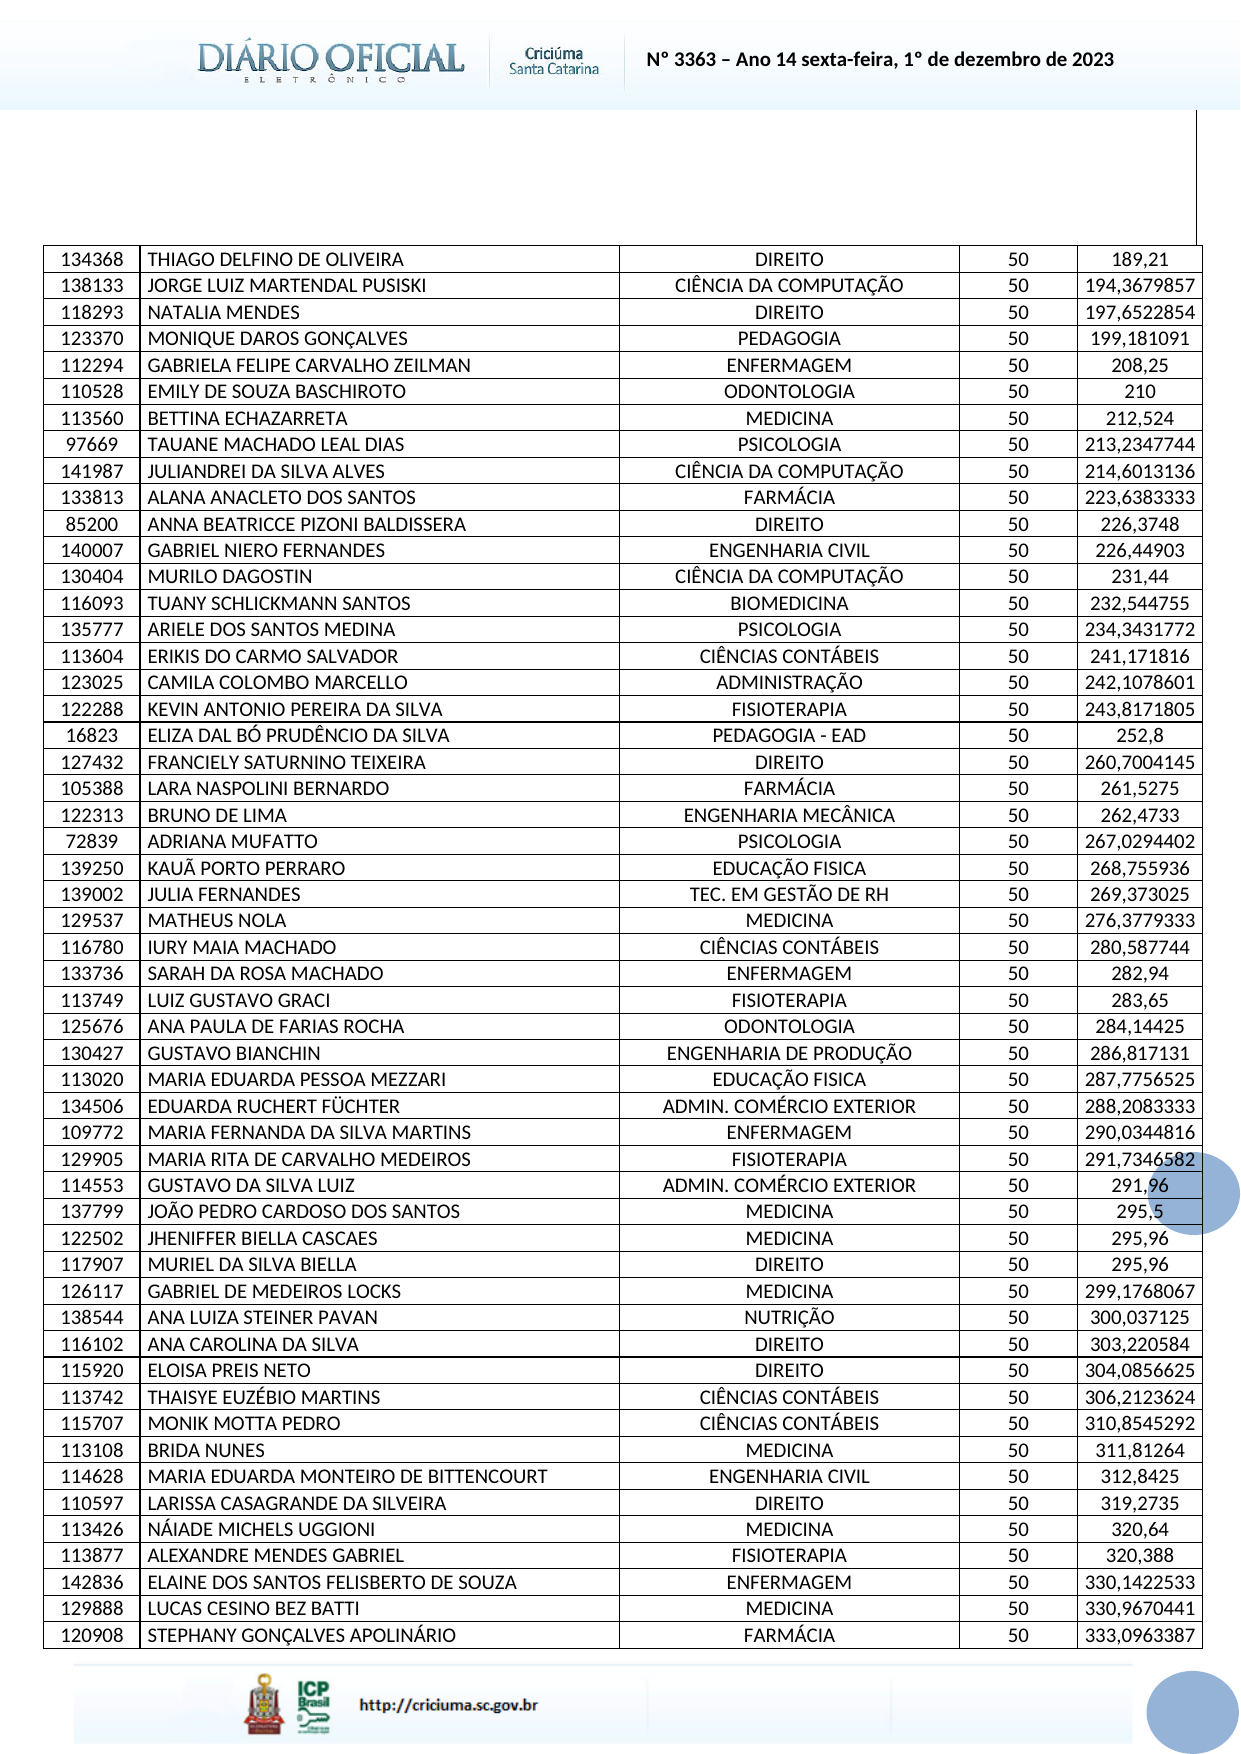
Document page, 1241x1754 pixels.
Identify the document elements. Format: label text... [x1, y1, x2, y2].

table_cell BETTINA ECHAZARRETA [141, 405, 619, 430]
table_cell ENFERMAGEM [620, 352, 959, 377]
table_cell ELOISA PREIS NETO [141, 1358, 619, 1383]
table_cell 134368 [44, 246, 139, 272]
table_cell TEC. EM GESTÃO DE RH [620, 881, 959, 907]
table_cell 226,44903 [1078, 537, 1202, 563]
table_cell ADMINISTRAÇÃO [620, 670, 959, 695]
table_cell 110597 [44, 1490, 139, 1515]
table_cell 115920 [44, 1358, 139, 1383]
table_cell FARMÁCIA [620, 484, 959, 510]
table_cell 226,3748 [1078, 511, 1202, 536]
table_cell 50 [960, 590, 1077, 616]
table_cell 50 [960, 1410, 1077, 1436]
table_cell MARIA RITA DE CARVALHO MEDEIROS [141, 1146, 619, 1171]
table_cell GABRIEL NIERO FERNANDES [141, 537, 619, 563]
table_cell 261,5275 [1078, 775, 1202, 801]
table_cell STEPHANY GONÇALVES APOLINÁRIO [141, 1622, 619, 1647]
table_cell 50 [960, 987, 1077, 1012]
table_cell DIREITO [620, 1252, 959, 1277]
table_cell 50 [960, 723, 1077, 748]
table_cell 139002 [44, 881, 139, 907]
table_cell 282,94 [1078, 961, 1202, 986]
table_cell FISIOTERAPIA [620, 1543, 959, 1568]
table_cell ENGENHARIA MECÂNICA [620, 802, 959, 827]
table_cell 50 [960, 1569, 1077, 1594]
table_cell 133736 [44, 961, 139, 986]
table_cell BIOMEDICINA [620, 590, 959, 616]
table_cell 50 [960, 458, 1077, 483]
table_cell 129905 [44, 1146, 139, 1171]
table_cell 50 [960, 511, 1077, 536]
table_cell BRIDA NUNES [141, 1437, 619, 1462]
table_cell 50 [960, 431, 1077, 457]
table_cell 287,7756525 [1078, 1066, 1202, 1092]
table_cell ANA LUIZA STEINER PAVAN [141, 1305, 619, 1330]
table_cell 223,6383333 [1078, 484, 1202, 510]
table_cell MARIA EDUARDA MONTEIRO DE BITTENCOURT [141, 1463, 619, 1489]
table_cell NÁIADE MICHELS UGGIONI [141, 1516, 619, 1542]
table_cell 189,21 [1078, 246, 1202, 272]
table_cell CAMILA COLOMBO MARCELLO [141, 670, 619, 695]
table_cell CIÊNCIA DA COMPUTAÇÃO [620, 458, 959, 483]
table_cell 113108 [44, 1437, 139, 1462]
table_cell 113426 [44, 1516, 139, 1542]
table_cell EMILY DE SOUZA BASCHIROTO [141, 379, 619, 404]
table_cell 50 [960, 1384, 1077, 1409]
table_cell FISIOTERAPIA [620, 1146, 959, 1171]
table_cell KAUÃ PORTO PERRARO [141, 855, 619, 880]
table_cell 210 [1078, 379, 1202, 404]
table_cell 286,817131 [1078, 1040, 1202, 1065]
table_cell 268,755936 [1078, 855, 1202, 880]
table_cell 139250 [44, 855, 139, 880]
table_cell LARISSA CASAGRANDE DA SILVEIRA [141, 1490, 619, 1515]
table_cell 299,1768067 [1078, 1278, 1202, 1303]
table_cell 116780 [44, 934, 139, 959]
table_cell IURY MAIA MACHADO [141, 934, 619, 959]
table_cell 97669 [44, 431, 139, 457]
table_cell 50 [960, 352, 1077, 377]
table_cell 50 [960, 379, 1077, 404]
table_cell 138544 [44, 1305, 139, 1330]
table_cell PSICOLOGIA [620, 828, 959, 854]
table_cell 252,8 [1078, 723, 1202, 748]
table_cell 109772 [44, 1119, 139, 1145]
table_cell 50 [960, 1066, 1077, 1092]
table_cell 300,037125 [1078, 1305, 1202, 1330]
table_cell DIREITO [620, 246, 959, 272]
table_cell 113749 [44, 987, 139, 1012]
table_cell GABRIELA FELIPE CARVALHO ZEILMAN [141, 352, 619, 377]
table_cell EDUCAÇÃO FISICA [620, 1066, 959, 1092]
table_cell 113020 [44, 1066, 139, 1092]
table_cell GUSTAVO BIANCHIN [141, 1040, 619, 1065]
table_cell ELIZA DAL BÓ PRUDÊNCIO DA SILVA [141, 723, 619, 748]
table_cell 242,1078601 [1078, 670, 1202, 695]
table_cell MEDICINA [620, 1278, 959, 1303]
table_cell 72839 [44, 828, 139, 854]
table_cell 114628 [44, 1463, 139, 1489]
table_cell BRUNO DE LIMA [141, 802, 619, 827]
table_cell CIÊNCIAS CONTÁBEIS [620, 643, 959, 668]
table_cell 283,65 [1078, 987, 1202, 1012]
table_cell 127432 [44, 749, 139, 774]
table_cell 311,81264 [1078, 1437, 1202, 1462]
table_cell 304,0856625 [1078, 1358, 1202, 1383]
table_cell 50 [960, 696, 1077, 721]
table_cell PEDAGOGIA [620, 326, 959, 351]
table_cell ARIELE DOS SANTOS MEDINA [141, 617, 619, 642]
table_cell MEDICINA [620, 908, 959, 933]
table_cell 50 [960, 934, 1077, 959]
table_cell 50 [960, 749, 1077, 774]
table_cell 50 [960, 775, 1077, 801]
table_cell 113877 [44, 1543, 139, 1568]
table_cell 243,8171805 [1078, 696, 1202, 721]
table_cell 234,3431772 [1078, 617, 1202, 642]
table_cell GABRIEL DE MEDEIROS LOCKS [141, 1278, 619, 1303]
table_cell 50 [960, 961, 1077, 986]
table_cell 50 [960, 1199, 1077, 1224]
table_cell MEDICINA [620, 405, 959, 430]
table_cell CIÊNCIA DA COMPUTAÇÃO [620, 273, 959, 298]
table_cell MONIQUE DAROS GONÇALVES [141, 326, 619, 351]
table_cell 330,9670441 [1078, 1596, 1202, 1621]
table_cell 50 [960, 1622, 1077, 1647]
table_cell ENGENHARIA DE PRODUÇÃO [620, 1040, 959, 1065]
table_cell 197,6522854 [1078, 299, 1202, 324]
table_cell 50 [960, 1225, 1077, 1251]
table_cell 85200 [44, 511, 139, 536]
table_cell MARIA EDUARDA PESSOA MEZZARI [141, 1066, 619, 1092]
table_cell 135777 [44, 617, 139, 642]
table_cell ENFERMAGEM [620, 961, 959, 986]
table_cell FRANCIELY SATURNINO TEIXEIRA [141, 749, 619, 774]
table_cell 140007 [44, 537, 139, 563]
table_cell 126117 [44, 1278, 139, 1303]
table_cell 116102 [44, 1331, 139, 1356]
table_cell 50 [960, 1305, 1077, 1330]
table_cell ELAINE DOS SANTOS FELISBERTO DE SOUZA [141, 1569, 619, 1594]
table_cell 295,96 [1078, 1225, 1202, 1251]
table_cell THAISYE EUZÉBIO MARTINS [141, 1384, 619, 1409]
table_cell 142836 [44, 1569, 139, 1594]
table_cell EDUCAÇÃO FISICA [620, 855, 959, 880]
table_cell PSICOLOGIA [620, 431, 959, 457]
table_cell 260,7004145 [1078, 749, 1202, 774]
table_cell 50 [960, 855, 1077, 880]
table_cell 50 [960, 1172, 1077, 1198]
table_cell 295,5 [1078, 1199, 1161, 1224]
table_cell 125676 [44, 1014, 139, 1039]
table_cell 330,1422533 [1078, 1569, 1202, 1594]
table_cell 141987 [44, 458, 139, 483]
table_cell LARA NASPOLINI BERNARDO [141, 775, 619, 801]
table_cell DIREITO [620, 749, 959, 774]
table_cell DIREITO [620, 1490, 959, 1515]
table_cell 50 [960, 537, 1077, 563]
table_cell 50 [960, 1463, 1077, 1489]
table_cell 50 [960, 802, 1077, 827]
table_cell 113742 [44, 1384, 139, 1409]
table_cell 232,544755 [1078, 590, 1202, 616]
table_cell 50 [960, 1146, 1077, 1171]
table_cell 50 [960, 828, 1077, 854]
table_cell 262,4733 [1078, 802, 1202, 827]
table_cell 122288 [44, 696, 139, 721]
table_cell ANA CAROLINA DA SILVA [141, 1331, 619, 1356]
table_cell 214,6013136 [1078, 458, 1202, 483]
table_cell 50 [960, 1516, 1077, 1542]
table_cell MONIK MOTTA PEDRO [141, 1410, 619, 1436]
table_cell NUTRIÇÃO [620, 1305, 959, 1330]
table_cell 105388 [44, 775, 139, 801]
table_cell ENGENHARIA CIVIL [620, 537, 959, 563]
table_cell MEDICINA [620, 1437, 959, 1462]
table_cell 50 [960, 617, 1077, 642]
table_cell PEDAGOGIA - EAD [620, 723, 959, 748]
table_cell 50 [960, 643, 1077, 668]
table_cell ENFERMAGEM [620, 1119, 959, 1145]
table_cell 231,44 [1078, 564, 1202, 589]
table_cell 123370 [44, 326, 139, 351]
table_cell 50 [960, 908, 1077, 933]
table_cell EDUARDA RUCHERT FÜCHTER [141, 1093, 619, 1118]
table_cell 130427 [44, 1040, 139, 1065]
table_cell 310,8545292 [1078, 1410, 1202, 1436]
table_cell DIREITO [620, 511, 959, 536]
table_cell 129537 [44, 908, 139, 933]
table_cell ENGENHARIA CIVIL [620, 1463, 959, 1489]
table_cell 269,373025 [1078, 881, 1202, 907]
table_cell 137799 [44, 1199, 139, 1224]
table_cell FARMÁCIA [620, 1622, 959, 1647]
table_cell 112294 [44, 352, 139, 377]
table_cell 208,25 [1078, 352, 1202, 377]
table_cell NATALIA MENDES [141, 299, 619, 324]
table_cell 213,2347744 [1078, 431, 1202, 457]
table_cell 50 [960, 1278, 1077, 1303]
table_cell JORGE LUIZ MARTENDAL PUSISKI [141, 273, 619, 298]
table_cell DIREITO [620, 1358, 959, 1383]
table_cell 123025 [44, 670, 139, 695]
table_cell 291,7346582 [1078, 1146, 1202, 1171]
table_cell MEDICINA [620, 1596, 959, 1621]
table_cell JULIA FERNANDES [141, 881, 619, 907]
table_cell FISIOTERAPIA [620, 987, 959, 1012]
table_cell 50 [960, 484, 1077, 510]
table_cell 50 [960, 273, 1077, 298]
table_cell 50 [960, 1252, 1077, 1277]
table_cell FISIOTERAPIA [620, 696, 959, 721]
table_cell 50 [960, 881, 1077, 907]
table_cell DIREITO [620, 1331, 959, 1356]
table_cell DIREITO [620, 299, 959, 324]
table_cell 120908 [44, 1622, 139, 1647]
table_cell ENFERMAGEM [620, 1569, 959, 1594]
table_cell ODONTOLOGIA [620, 1014, 959, 1039]
table_cell 50 [960, 670, 1077, 695]
table_cell 50 [960, 1358, 1077, 1383]
table_cell TAUANE MACHADO LEAL DIAS [141, 431, 619, 457]
table_cell MARIA FERNANDA DA SILVA MARTINS [141, 1119, 619, 1145]
table_cell JULIANDREI DA SILVA ALVES [141, 458, 619, 483]
table_cell 50 [960, 564, 1077, 589]
table_cell LUCAS CESINO BEZ BATTI [141, 1596, 619, 1621]
table_cell MURILO DAGOSTIN [141, 564, 619, 589]
table_cell 129888 [44, 1596, 139, 1621]
table_cell 113604 [44, 643, 139, 668]
table_cell 199,181091 [1078, 326, 1202, 351]
table_cell 291,96 [1078, 1172, 1153, 1198]
table_cell ANNA BEATRICCE PIZONI BALDISSERA [141, 511, 619, 536]
table_cell 333,0963387 [1078, 1622, 1202, 1647]
table_cell 122313 [44, 802, 139, 827]
table_cell 212,524 [1078, 405, 1202, 430]
table_cell 319,2735 [1078, 1490, 1202, 1515]
table_cell 50 [960, 1040, 1077, 1065]
table_cell ADMIN. COMÉRCIO EXTERIOR [620, 1172, 959, 1198]
table_cell TUANY SCHLICKMANN SANTOS [141, 590, 619, 616]
table_cell 117907 [44, 1252, 139, 1277]
table_cell GUSTAVO DA SILVA LUIZ [141, 1172, 619, 1198]
table_cell CIÊNCIA DA COMPUTAÇÃO [620, 564, 959, 589]
table_cell ODONTOLOGIA [620, 379, 959, 404]
table_cell 50 [960, 1093, 1077, 1118]
table_cell 241,171816 [1078, 643, 1202, 668]
table_cell 50 [960, 405, 1077, 430]
table_cell 122502 [44, 1225, 139, 1251]
table_cell 303,220584 [1078, 1331, 1202, 1356]
table_cell 114553 [44, 1172, 139, 1198]
table_cell 50 [960, 326, 1077, 351]
table_cell ADRIANA MUFATTO [141, 828, 619, 854]
table_cell 290,0344816 [1078, 1119, 1202, 1145]
table_cell 288,2083333 [1078, 1093, 1202, 1118]
table_cell MEDICINA [620, 1225, 959, 1251]
table_cell JHENIFFER BIELLA CASCAES [141, 1225, 619, 1251]
table_cell 118293 [44, 299, 139, 324]
table_cell JOÃO PEDRO CARDOSO DOS SANTOS [141, 1199, 619, 1224]
table_cell MATHEUS NOLA [141, 908, 619, 933]
table_cell 50 [960, 1543, 1077, 1568]
table_cell LUIZ GUSTAVO GRACI [141, 987, 619, 1012]
table_cell 115707 [44, 1410, 139, 1436]
table_cell ADMIN. COMÉRCIO EXTERIOR [620, 1093, 959, 1118]
table_cell 284,14425 [1078, 1014, 1202, 1039]
table_cell 134506 [44, 1093, 139, 1118]
table_cell 50 [960, 1490, 1077, 1515]
table_cell 113560 [44, 405, 139, 430]
table_cell 295,96 [1078, 1252, 1202, 1277]
table_cell 312,8425 [1078, 1463, 1202, 1489]
table_cell 306,2123624 [1078, 1384, 1202, 1409]
table_cell CIÊNCIAS CONTÁBEIS [620, 934, 959, 959]
table_cell ALEXANDRE MENDES GABRIEL [141, 1543, 619, 1568]
table_cell FARMÁCIA [620, 775, 959, 801]
table_cell CIÊNCIAS CONTÁBEIS [620, 1410, 959, 1436]
table_cell 133813 [44, 484, 139, 510]
table_cell 280,587744 [1078, 934, 1202, 959]
table_cell 116093 [44, 590, 139, 616]
table_cell THIAGO DELFINO DE OLIVEIRA [141, 246, 619, 272]
table_cell 138133 [44, 273, 139, 298]
table_cell 276,3779333 [1078, 908, 1202, 933]
table_cell 50 [960, 246, 1077, 272]
table_cell 130404 [44, 564, 139, 589]
table_cell 50 [960, 1437, 1077, 1462]
table_cell MURIEL DA SILVA BIELLA [141, 1252, 619, 1277]
table_cell 50 [960, 1119, 1077, 1145]
table_cell MEDICINA [620, 1516, 959, 1542]
table_cell SARAH DA ROSA MACHADO [141, 961, 619, 986]
table_cell MEDICINA [620, 1199, 959, 1224]
table_cell ANA PAULA DE FARIAS ROCHA [141, 1014, 619, 1039]
table_cell PSICOLOGIA [620, 617, 959, 642]
table_cell 267,0294402 [1078, 828, 1202, 854]
table_cell CIÊNCIAS CONTÁBEIS [620, 1384, 959, 1409]
table_cell ALANA ANACLETO DOS SANTOS [141, 484, 619, 510]
table_cell 16823 [44, 723, 139, 748]
table_cell 50 [960, 1331, 1077, 1356]
table_cell 50 [960, 1014, 1077, 1039]
table_cell 50 [960, 299, 1077, 324]
table_cell 50 [960, 1596, 1077, 1621]
table_cell KEVIN ANTONIO PEREIRA DA SILVA [141, 696, 619, 721]
table_cell 110528 [44, 379, 139, 404]
table_cell 320,64 [1078, 1516, 1202, 1542]
table_cell 194,3679857 [1078, 273, 1202, 298]
table_cell 320,388 [1078, 1543, 1202, 1568]
table_cell ERIKIS DO CARMO SALVADOR [141, 643, 619, 668]
